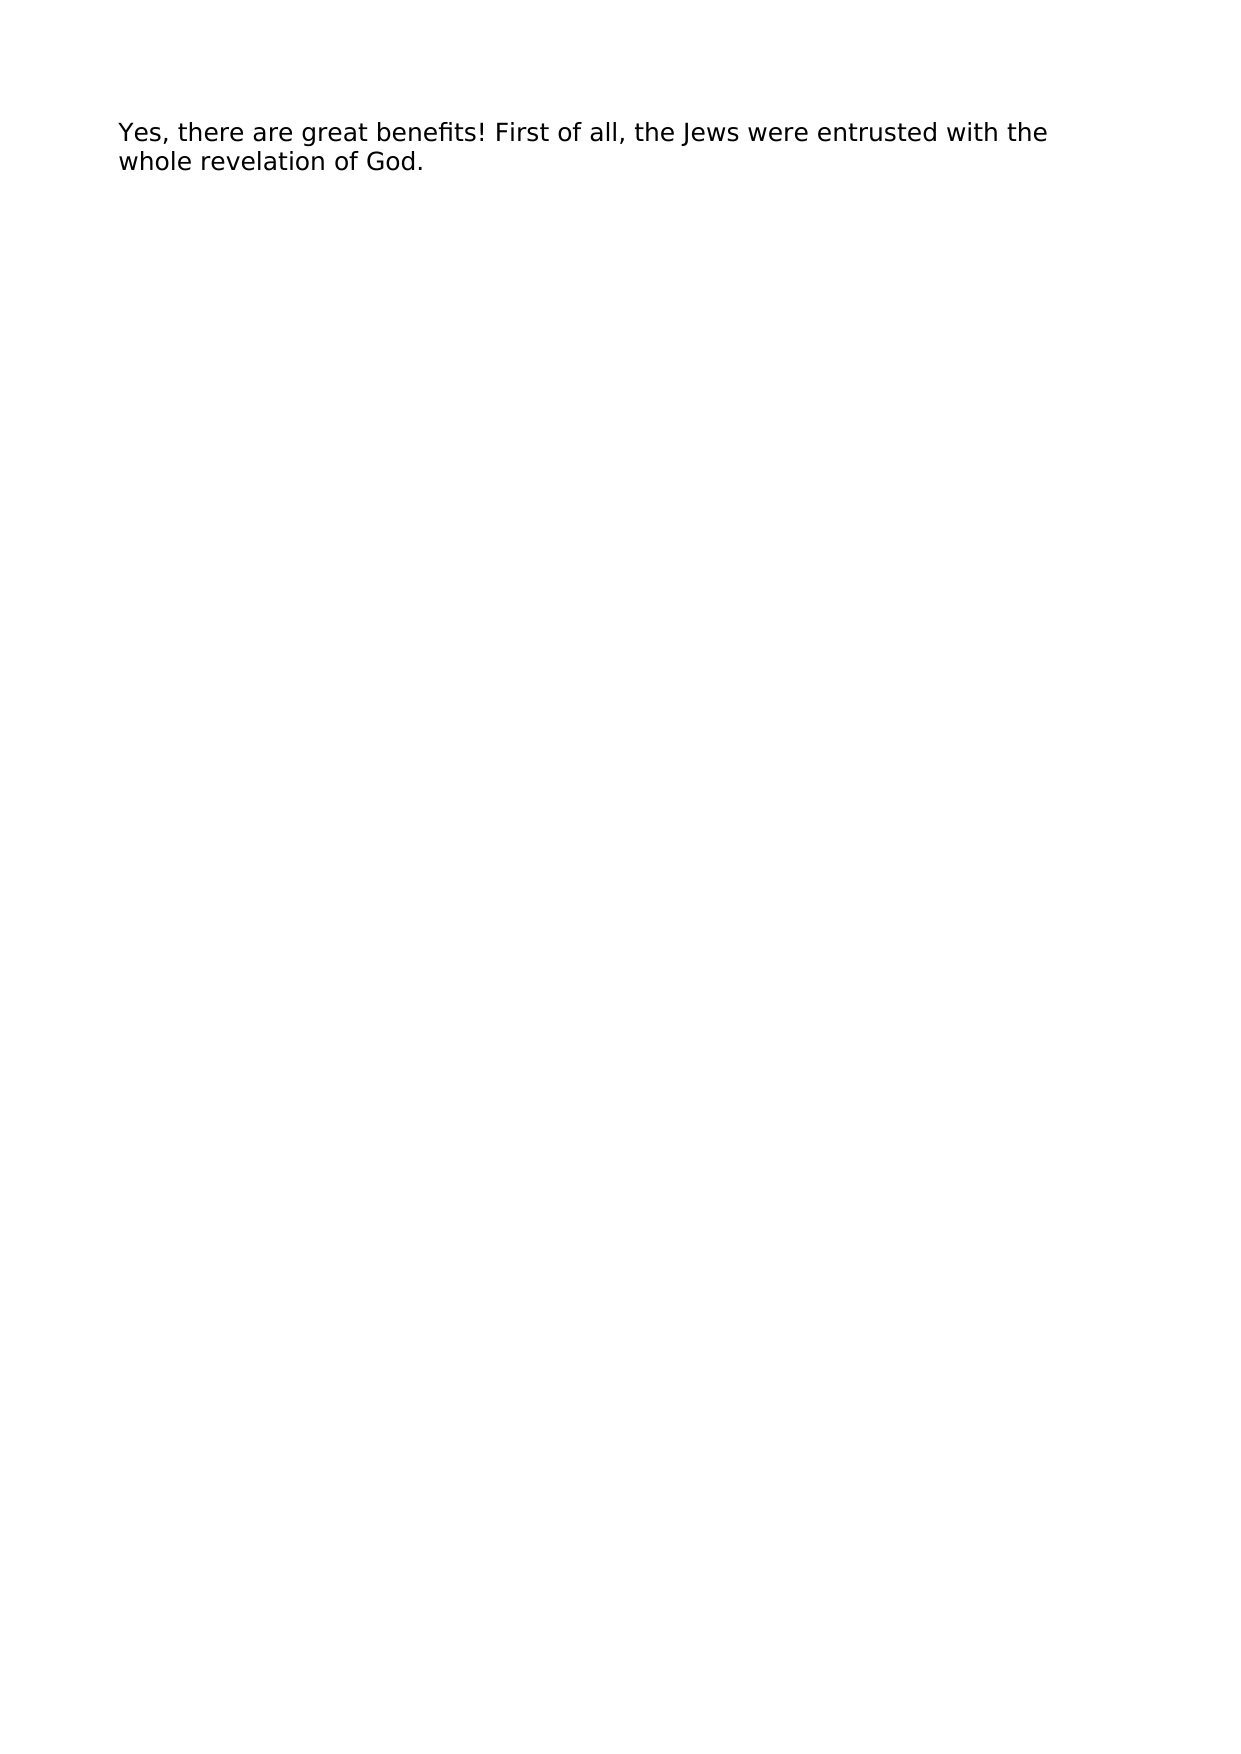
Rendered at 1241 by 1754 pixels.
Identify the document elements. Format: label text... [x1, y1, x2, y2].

text Yes, there are great benefits! First of all, the Jews were entrusted with the whole revelation of God. [118, 118, 1122, 176]
